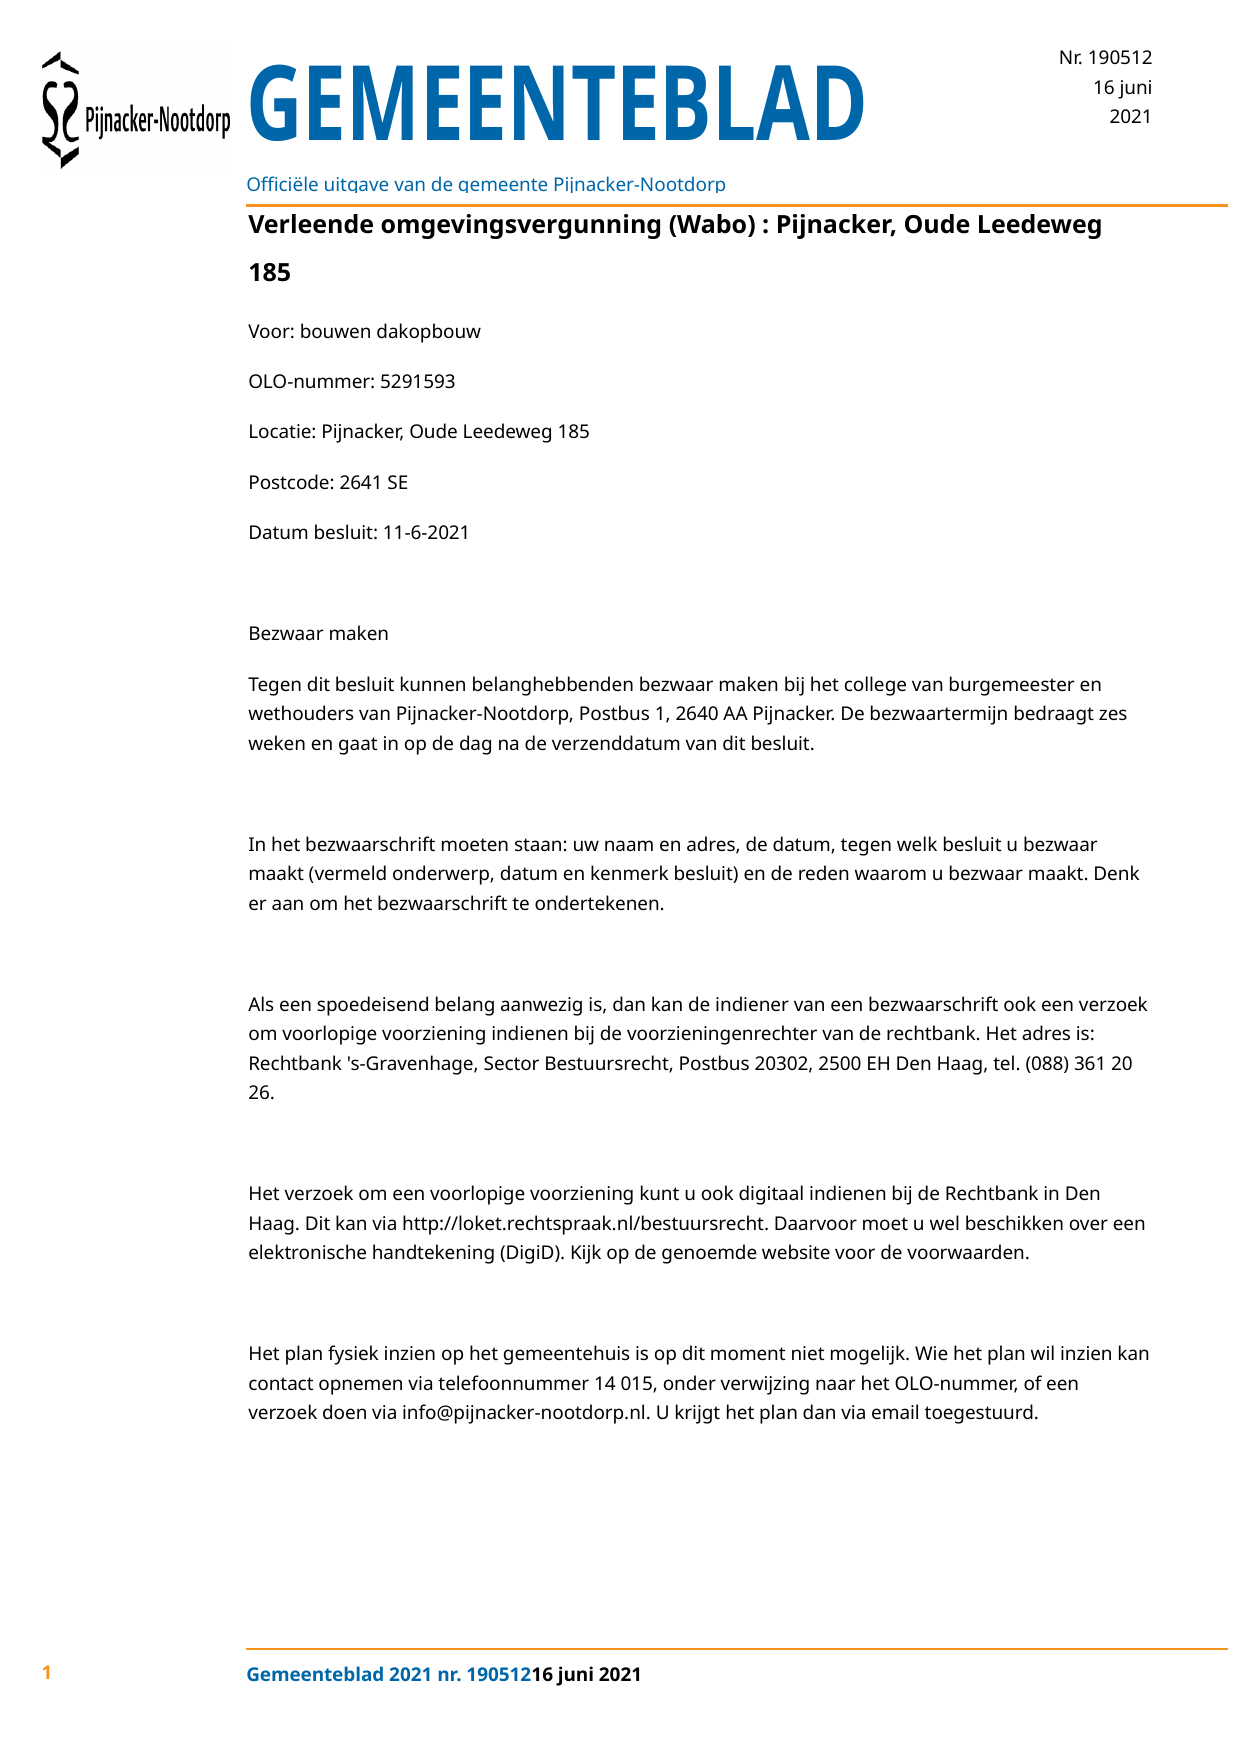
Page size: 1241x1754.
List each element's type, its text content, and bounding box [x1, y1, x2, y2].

text Bezwaar maken [248, 620, 1152, 646]
text Als een spoedeisend belang aanwezig is, dan kan de indiener van een bezwaarschrift ook een verzoek om voorlopige voorziening indienen bij de voorzieningenrechter van de rechtbank. Het adres is: Rechtbank 's-Gravenhage, Sector Bestuursrecht, Postbus 20302, 2500 EH Den Haag, tel. (088) 361 20 26. [248, 991, 1152, 1105]
text Het plan fysiek inzien op het gemeentehuis is op dit moment niet mogelijk. Wie het plan wil inzien kan contact opnemen via telefoonnummer 14 015, onder verwijzing naar het OLO-nummer, of een verzoek doen via info@pijnacker-nootdorp.nl. U krijgt het plan dan via email toegestuurd. [248, 1340, 1152, 1425]
picture [41, 47, 231, 172]
text Het verzoek om een voorlopige voorziening kunt u ook digitaal indienen bij de Rechtbank in Den Haag. Dit kan via http://loket.rechtspraak.nl/bestuursrecht. Daarvoor moet u wel beschikken over een elektronische handtekening (DigiD). Kijk op de genoemde website voor de voorwaarden. [248, 1180, 1152, 1265]
text Postcode: 2641 SE [248, 469, 1152, 495]
text Tegen dit besluit kunnen belanghebbenden bezwaar maken bij het college van burgemeester en wethouders van Pijnacker-Nootdorp, Postbus 1, 2640 AA Pijnacker. De bezwaartermijn bedraagt zes weken en gaat in op de dag na de verzenddatum van dit besluit. [248, 671, 1152, 756]
text Voor: bouwen dakopbouw [248, 318, 1152, 344]
text In het bezwaarschrift moeten staan: uw naam en adres, de datum, tegen welk besluit u bezwaar maakt (vermeld onderwerp, datum en kenmerk besluit) en de reden waarom u bezwaar maakt. Denk er aan om het bezwaarschrift te ondertekenen. [248, 831, 1152, 916]
text Verleende omgevingsvergunning (Wabo) : Pijnacker, Oude Leedeweg 185 [248, 207, 1152, 288]
text Datum besluit: 11-6-2021 [248, 519, 1152, 545]
text OLO-nummer: 5291593 [248, 368, 1152, 394]
text Locatie: Pijnacker, Oude Leedeweg 185 [248, 419, 1152, 444]
